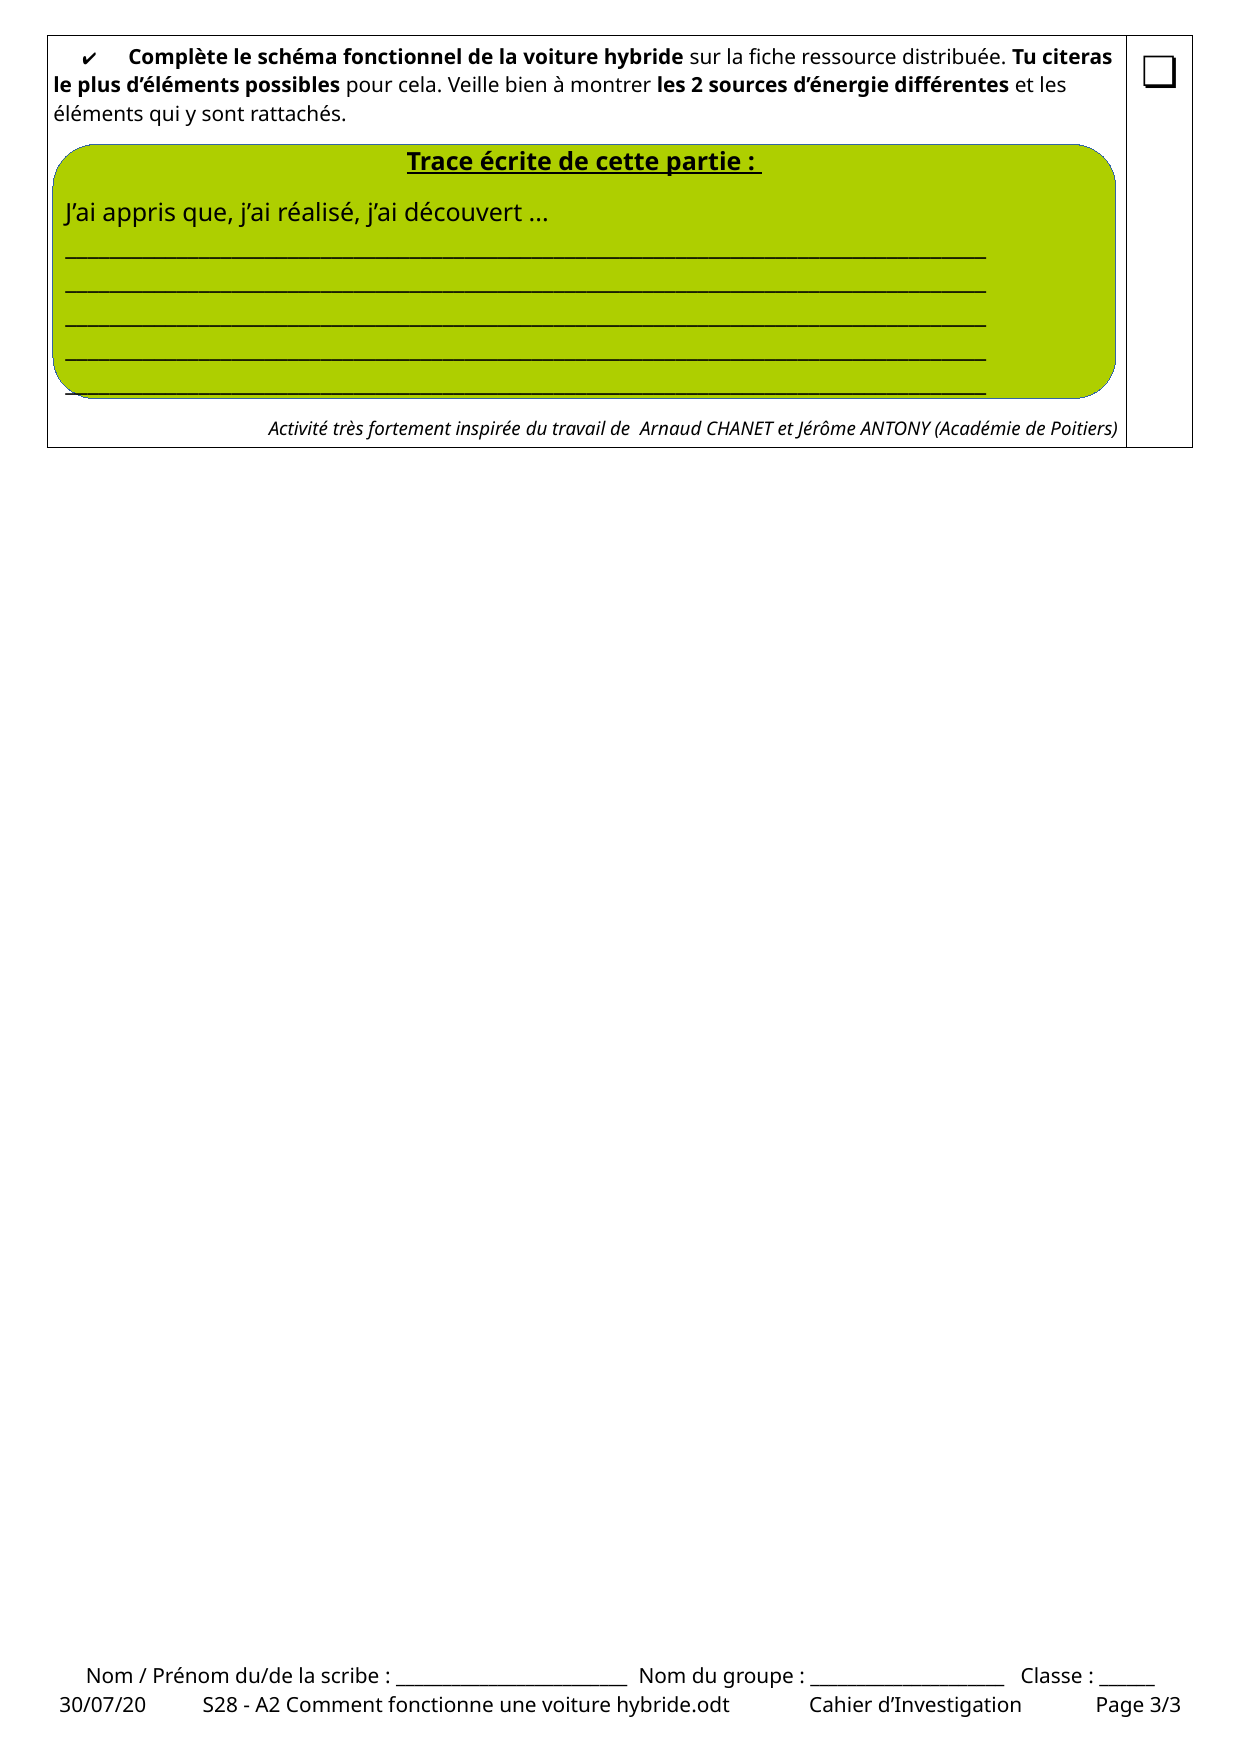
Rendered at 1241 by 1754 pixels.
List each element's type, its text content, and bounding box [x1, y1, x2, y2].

table_cell 1°) Introduction : (durée : 15 minutes) Lors de l’activité précédente et à travers la réalisation des cartes mentales sur les voitures hybrides, nous avons commencé à entrevoir leur principe de fonctionnement général. Réalise ci-dessous un petit diagramme permettant d’expliquer de façon simple ce principe de fonctionnement. Ce diagramme devra contenir les éléments suivants : roues / moteur thermique / moteur électrique / énergie mécanique énergie électrique / énergie thermique / déplacement 2°) Les différentes phases d’utilisation de la voiture hybride : (durée : 55 minutes) Observons le dessin ci-dessous. Celui-ci montre les 6 différentes phases d’utilisation d’une voiture hybride : Une voiture hybride utilise des solutions techniques différentes en fonction des conditions d’usage. Complète le tableau ci-dessous en t’aidant de recherches sur l’internet pour la traduction des mots. Tu donneras ton avis sur l’utilisation des moteurs électriques ou thermiques en fonction de chaque phase ainsi que les phases où la batterie se recharge. Pour cela, tu cocheras les cases prévues (il peut y en avoir plusieurs de cochées ou aucune). A l’aide de son modèle 3D sous eDrawings (« Véhicule hybride.easm » que tu trouveras dans le dossier Ressource de l’Espace Commun de ta classe), tu sélectionneras les éléments qui participent au déplacement du véhicule hybride pour les 6 phases d’utilisation et tu cacheras les autres. Les noms des éléments se trouvent sur le dessin ci-contre et aussi dans le fichier eDrawings. Pour chaque phase d’utilisation de la voiture hybride, tu enregistreras l’image correspondante (en .jpg) avec l’outil capture de Windows afin d’illustrer le fonctionnement dans ta présentation future. Les fichiers seront enregistrés dans ton Espace Individuel et correctement nommés (avec le nom de la phase correspondante). A l’aide du logiciel LibreOffice Présentation, tu réaliseras un diaporama qui expliquera chaque phase. Tu utiliseras un modèle de présentation que tu trouveras dans le dossier Ressource sous le nom « Modèle Diaporama.odp ». Tu veilleras à bien enregistrer ton travail de façon régulière dans ton Espace Individuel. Ton diaporama devra expliciter le fonctionnement du véhicule hybride en fonction de ses différents modes de fonctionnement. Tu intégreras ton modèle de véhicule en 3D. Pour t’aider, tu peux t’appuyer sur la vidéo suivante : https://www.youtube.com/watch?v=NvxxVtM8agw. Utilise une diapositive par phase. Une fois ton travail terminé, tu en déposeras une copie dans le dossier Commun de ta classe pour ton enseignant. 3°) La représentation fonctionnelle de la voiture hybride : (durée : 30 minutes) A partir de tout ce que tu as pu découvrir dans cette activité et dans l’activité précédente, tu vas compléter le schéma fonctionnel de la voiture hybride en y reportant le maximum de noms d’éléments la composant qui forment les différents blocs fonctionnels de ce schéma. Tu utiliseras pour cela la fiche ressource de la « Représentation fonctionnelle des chaînes d’énergie et d’information » que tu rajouteras à cette fiche d’activité pour la faire évaluer : Complète le schéma fonctionnel de la voiture hybride sur la fiche ressource distribuée. Tu citeras le plus d’éléments possibles pour cela. Veille bien à montrer les 2 sources d’énergie différentes et les éléments qui y sont rattachés. Activité très fortement inspirée du travail de Arnaud CHANET et Jérôme ANTONY (Académie de Poitiers) [48, 36, 1126, 447]
table_cell ❏ ❏ ❏ ❏ ❏ ❏ [1127, 36, 1192, 447]
